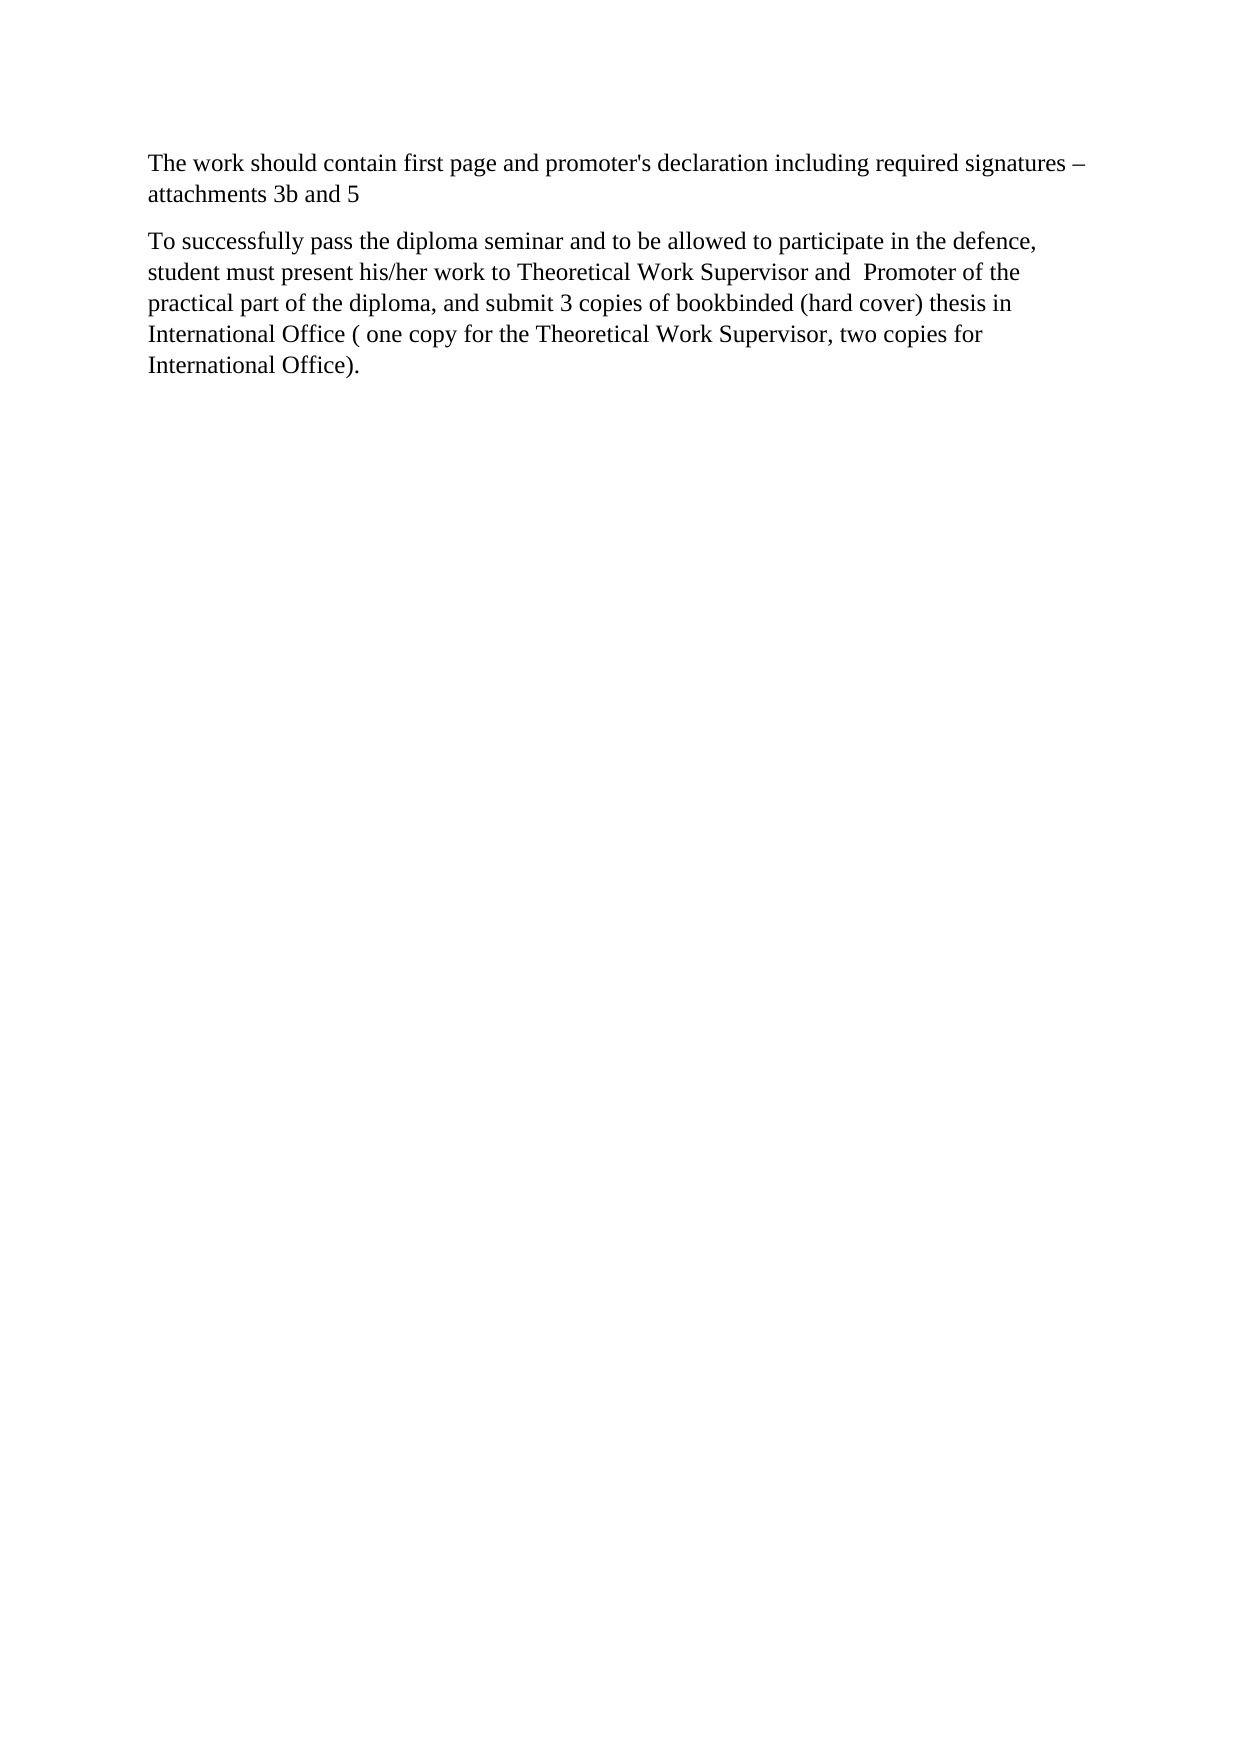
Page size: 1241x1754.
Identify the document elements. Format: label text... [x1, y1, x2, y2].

text The work should contain first page and promoter's declaration including required signatures – attachments 3b and 5 [148, 148, 1093, 207]
text To successfully pass the diploma seminar and to be allowed to participate in the defence, student must present his/her work to Theoretical Work Supervisor and Promoter of the practical part of the diploma, and submit 3 copies of bookbinded (hard cover) thesis in International Office ( one copy for the Theoretical Work Supervisor, two copies for International Office). [148, 226, 1093, 379]
